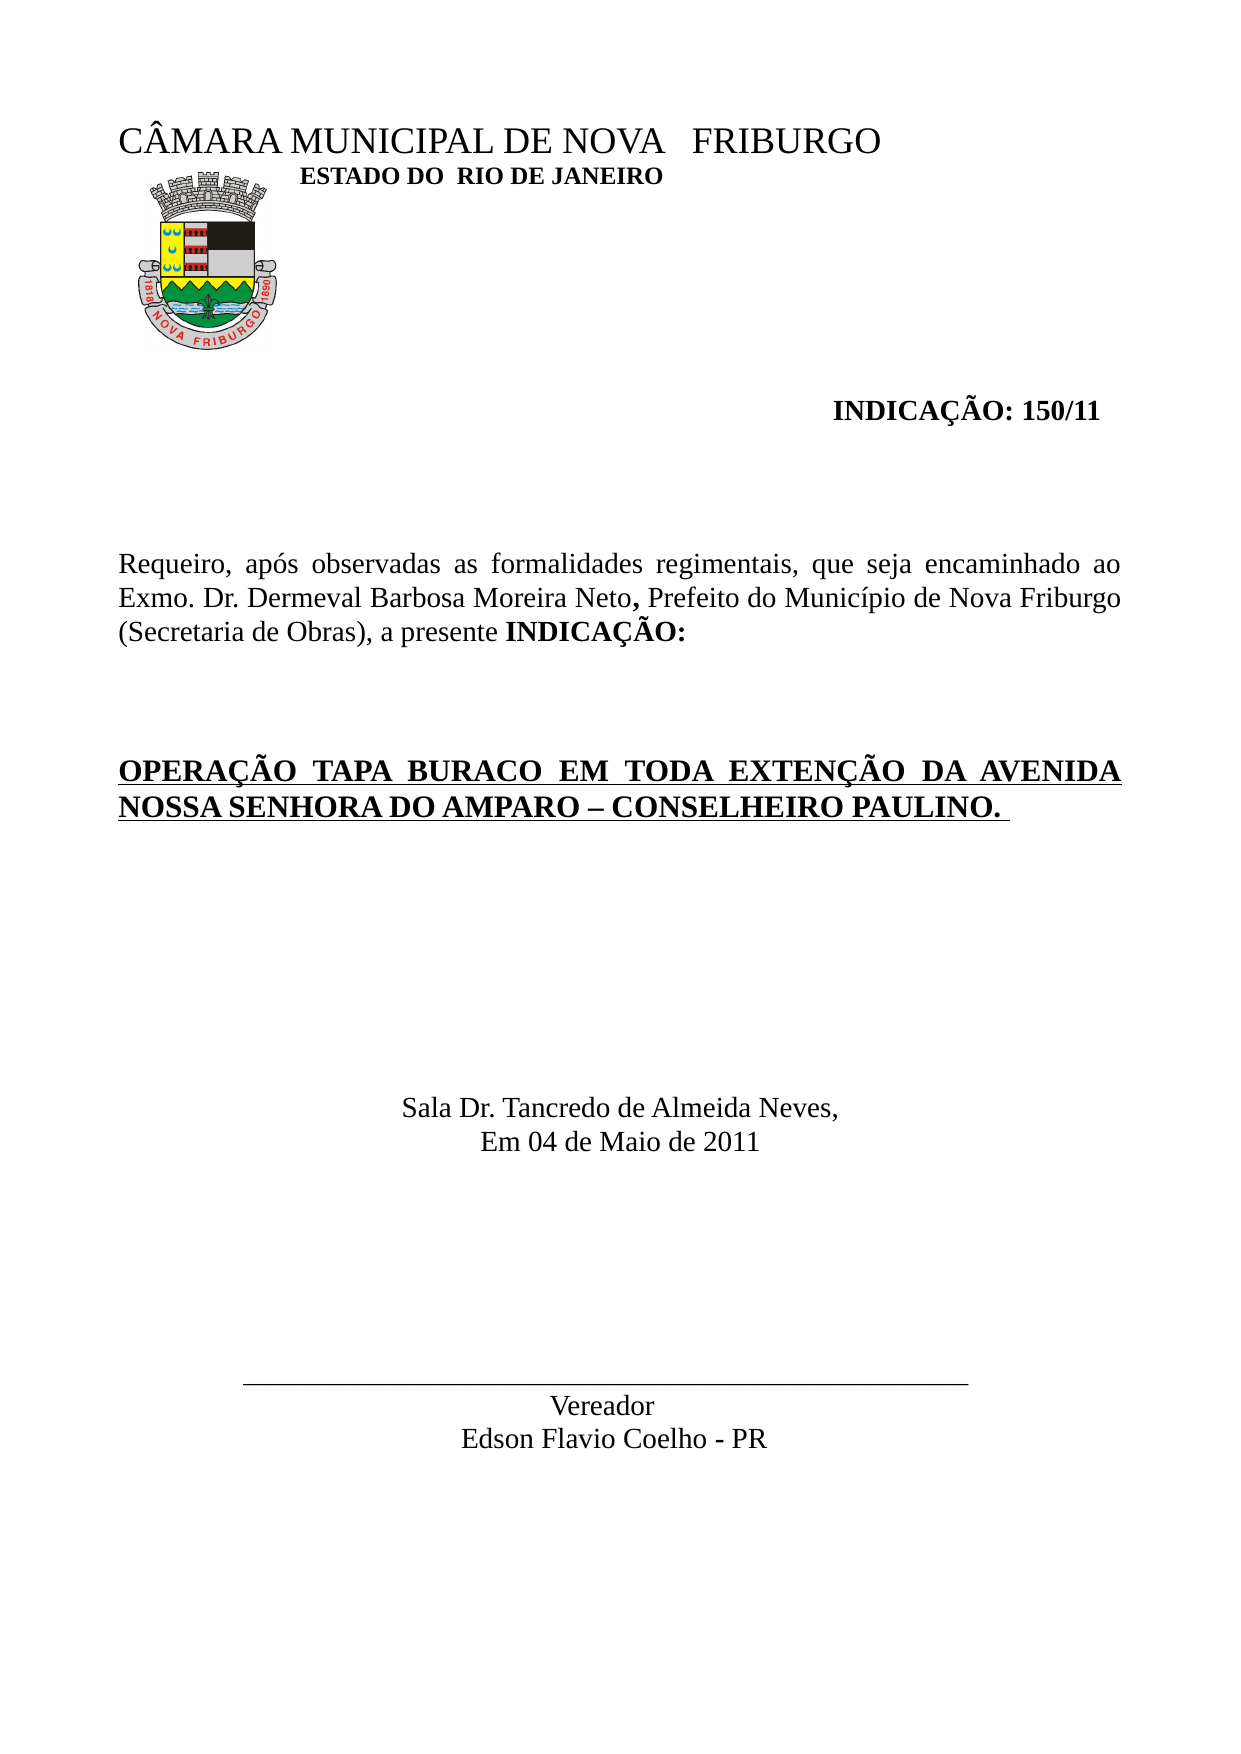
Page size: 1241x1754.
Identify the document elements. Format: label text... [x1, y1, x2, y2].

text Requeiro, após observadas as formalidades regimentais, que seja encaminhado ao Exmo. Dr. Dermeval Barbosa Moreira Neto, Prefeito do Município de Nova Friburgo (Secretaria de Obras), a presente INDICAÇÃO: [118, 547, 1122, 647]
text CÂMARA MUNICIPAL DE NOVA FRIBURGO [118, 118, 1122, 161]
text Sala Dr. Tancredo de Almeida Neves, [118, 1091, 1122, 1124]
text __________________________________________________________ [118, 1359, 1122, 1388]
text ESTADO DO RIO DE JANEIRO [118, 161, 1122, 190]
text INDICAÇÃO: 150/11 [118, 393, 1122, 427]
text NOSSA SENHORA DO AMPARO – CONSELHEIRO PAULINO. [118, 785, 1122, 824]
text Edson Flavio Coelho - PR [118, 1421, 1122, 1455]
text Vereador [118, 1388, 1122, 1421]
text Em 04 de Maio de 2011 [118, 1124, 1122, 1158]
text OPERAÇÃO TAPA BURACO EM TODA EXTENÇÃO DA AVENIDA [118, 753, 1122, 784]
